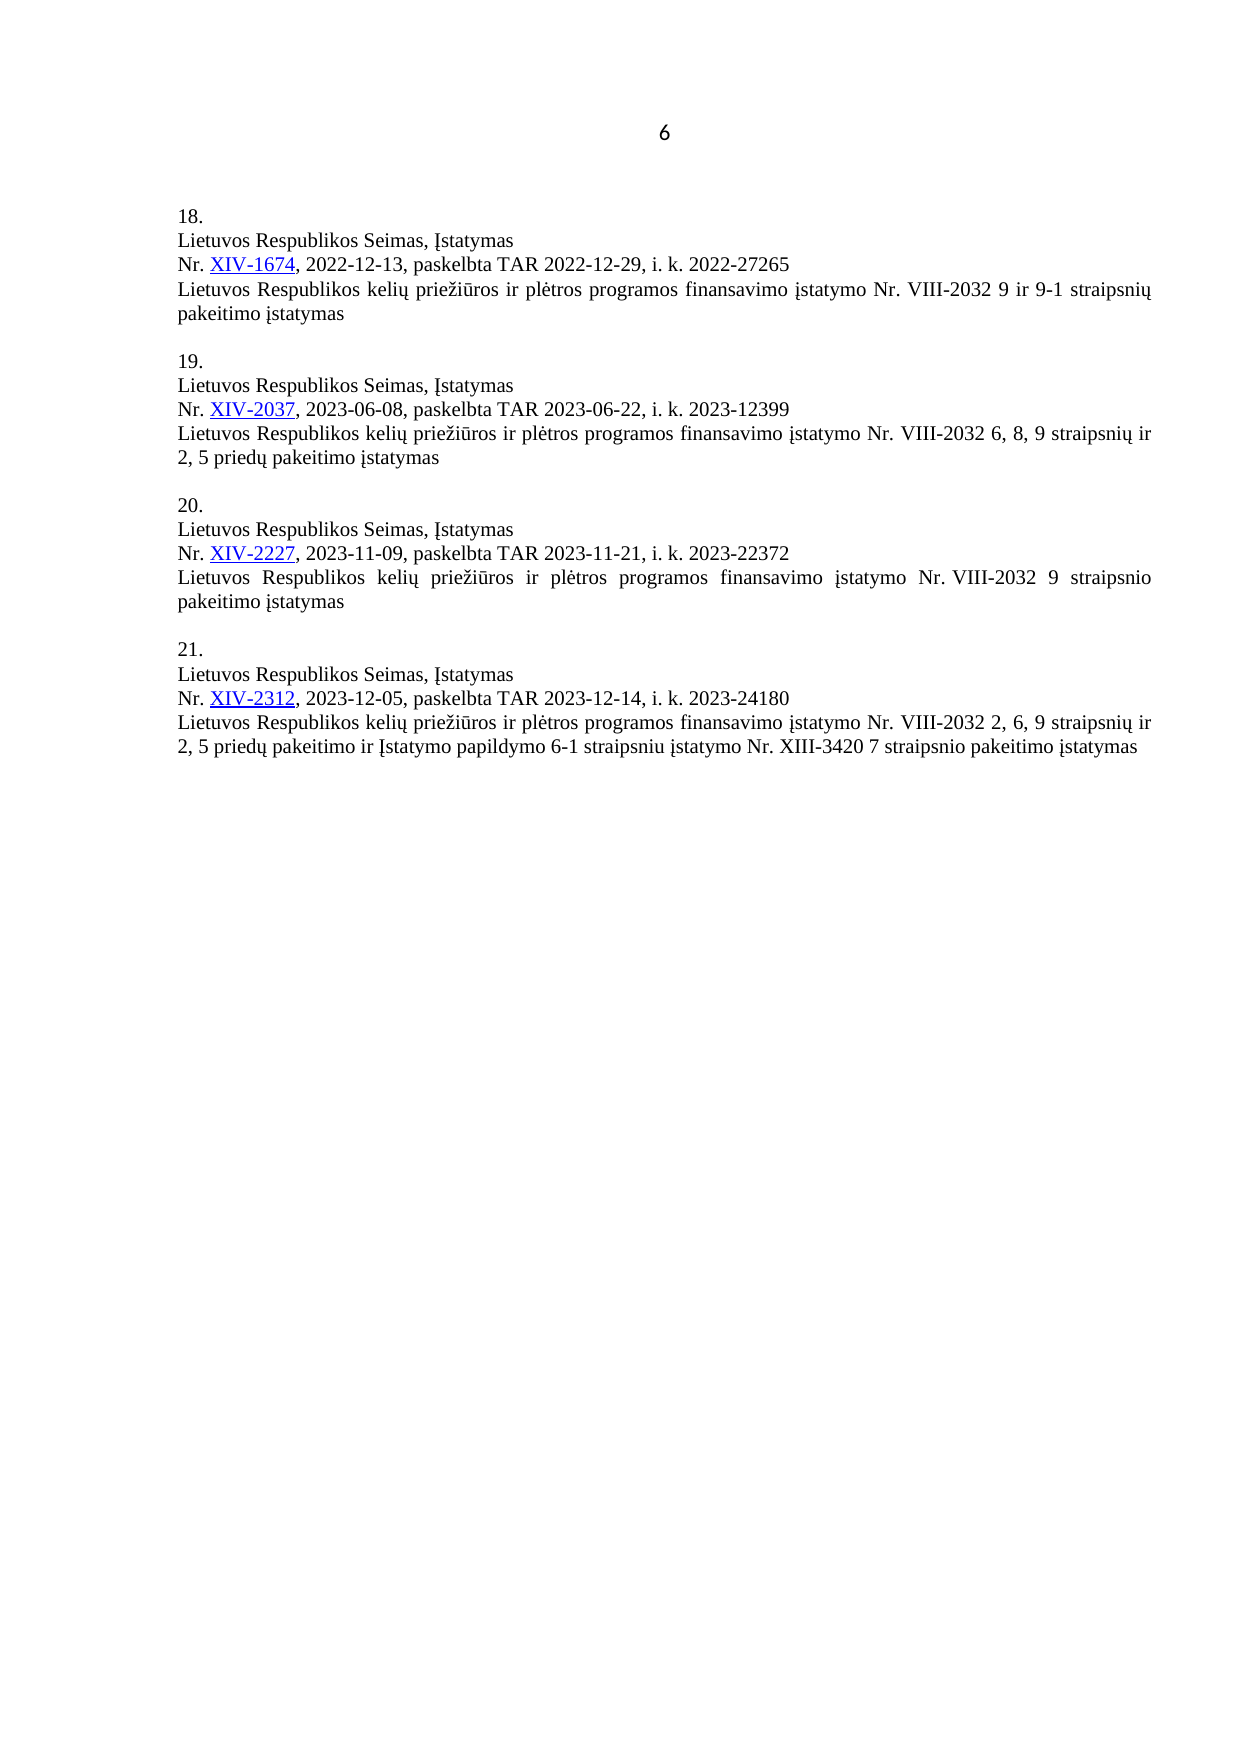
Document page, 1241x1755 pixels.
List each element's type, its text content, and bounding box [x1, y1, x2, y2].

text Lietuvos Respublikos Seimas, Įstatymas [177, 228, 1152, 252]
text Lietuvos Respublikos Seimas, Įstatymas [177, 373, 1152, 397]
text 18. [177, 204, 1152, 228]
text Lietuvos Respublikos kelių priežiūros ir plėtros programos finansavimo įstatymo Nr. VIII-2032 9 ir 9-1 straipsnių pakeitimo įstatymas [177, 276, 1152, 324]
text Lietuvos Respublikos kelių priežiūros ir plėtros programos finansavimo įstatymo Nr. VIII-2032 2, 6, 9 straipsnių ir 2, 5 priedų pakeitimo ir Įstatymo papildymo 6-1 straipsniu įstatymo Nr. XIII-3420 7 straipsnio pakeitimo įstatymas [177, 709, 1152, 758]
text Lietuvos Respublikos Seimas, Įstatymas [177, 661, 1152, 686]
text Nr. XIV-2227, 2023-11-09, paskelbta TAR 2023-11-21, i. k. 2023-22372 [177, 541, 1152, 565]
text Nr. XIV-2312, 2023-12-05, paskelbta TAR 2023-12-14, i. k. 2023-24180 [177, 686, 1152, 709]
text Nr. XIV-1674, 2022-12-13, paskelbta TAR 2022-12-29, i. k. 2022-27265 [177, 252, 1152, 276]
text Nr. XIV-2037, 2023-06-08, paskelbta TAR 2023-06-22, i. k. 2023-12399 [177, 397, 1152, 421]
text Lietuvos Respublikos kelių priežiūros ir plėtros programos finansavimo įstatymo Nr. VIII-2032 6, 8, 9 straipsnių ir 2, 5 priedų pakeitimo įstatymas [177, 421, 1152, 469]
text Lietuvos Respublikos Seimas, Įstatymas [177, 517, 1152, 541]
text 20. [177, 493, 1152, 517]
text 19. [177, 349, 1152, 373]
text 21. [177, 637, 1152, 661]
text Lietuvos Respublikos kelių priežiūros ir plėtros programos finansavimo įstatymo Nr. VIII-2032 9 straipsnio pakeitimo įstatymas [177, 565, 1152, 613]
